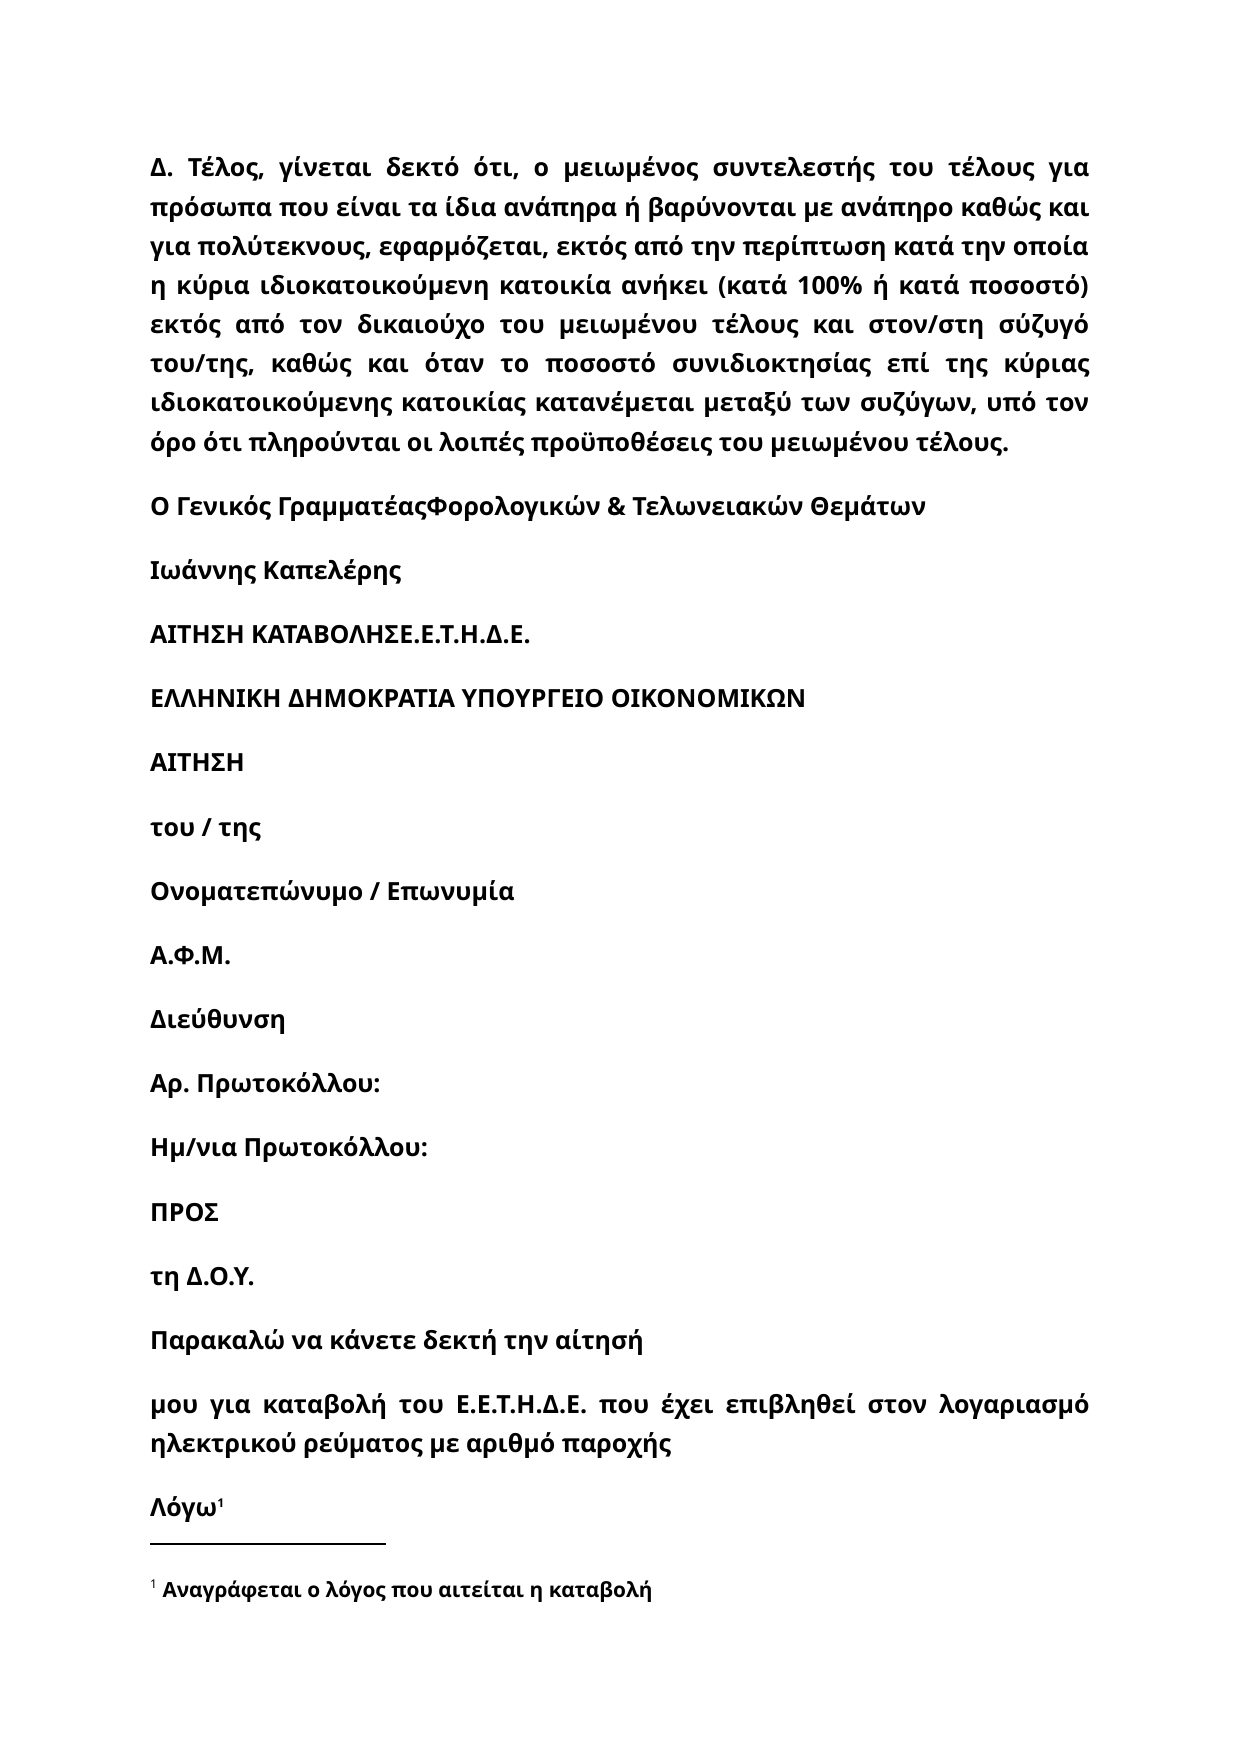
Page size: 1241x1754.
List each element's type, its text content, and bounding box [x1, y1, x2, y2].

text Ονοματεπώνυμο / Επωνυμία [150, 873, 1090, 907]
text ΠΡΟΣ [150, 1194, 1090, 1228]
text Αρ. Πρωτοκόλλου: [150, 1066, 1090, 1100]
text Ο Γενικός ΓραμματέαςΦορολογικών & Τελωνειακών Θεμάτων [150, 488, 1090, 522]
text ΑΙΤΗΣΗ [150, 745, 1090, 779]
text Ιωάννης Καπελέρης [150, 552, 1090, 587]
text Α.Φ.Μ. [150, 937, 1090, 972]
text ΕΛΛΗΝΙΚΗ ΔΗΜΟΚΡΑΤΙΑ ΥΠΟΥΡΓΕΙΟ ΟΙΚΟΝΟΜΙΚΩΝ [150, 681, 1090, 715]
text Λόγω [150, 1490, 1090, 1524]
text Παρακαλώ να κάνετε δεκτή την αίτησή [150, 1322, 1090, 1357]
text Δ. Τέλος, γίνεται δεκτό ότι, ο μειωμένος συντελεστής του τέλους για πρόσωπα που είναι τα ίδια ανάπηρα ή βαρύνονται με ανάπηρο καθώς και για πολύτεκνους, εφαρμόζεται, εκτός από την περίπτωση κατά την οποία η κύρια ιδιοκατοικούμενη κατοικία ανήκει (κατά 100% ή κατά ποσοστό) εκτός από τον δικαιούχο του μειωμένου τέλους και στον/στη σύζυγό του/της, καθώς και όταν το ποσοστό συνιδιοκτησίας επί της κύριας ιδιοκατοικούμενης κατοικίας κατανέμεται μεταξύ των συζύγων, υπό τον όρο ότι πληρούνται οι λοιπές προϋποθέσεις του μειωμένου τέλους. [150, 150, 1090, 458]
text μου για καταβολή του Ε.Ε.Τ.Η.Δ.Ε. που έχει επιβληθεί στον λογαριασμό ηλεκτρικού ρεύματος με αριθμό παροχής [150, 1387, 1090, 1460]
text ΑΙΤΗΣΗ ΚΑΤΑΒΟΛΗΣΕ.Ε.Τ.Η.Δ.Ε. [150, 617, 1090, 651]
text Αναγράφεται ο λόγος που αιτείται η καταβολή [150, 1576, 1090, 1604]
text τη Δ.Ο.Υ. [150, 1258, 1090, 1292]
text Ημ/νια Πρωτοκόλλου: [150, 1130, 1090, 1164]
text Διεύθυνση [150, 1002, 1090, 1036]
text του / της [150, 809, 1090, 843]
